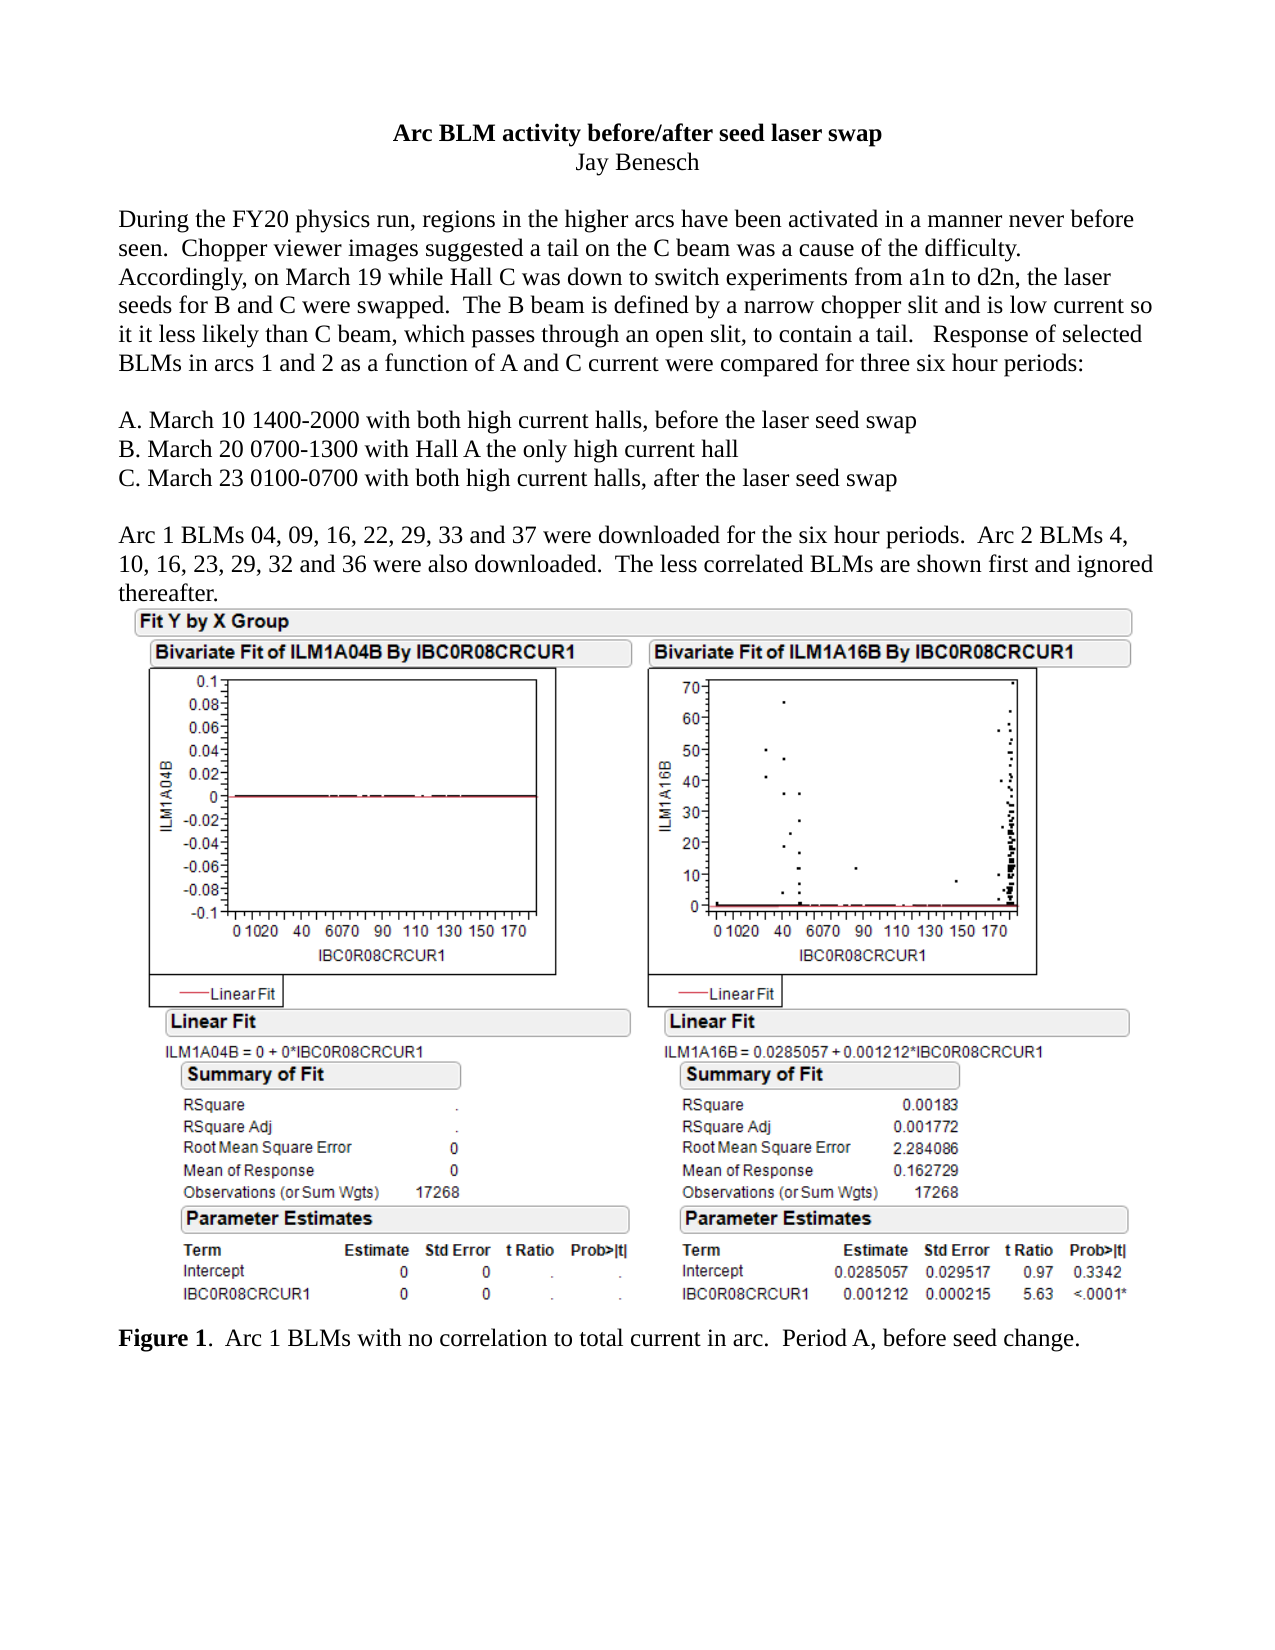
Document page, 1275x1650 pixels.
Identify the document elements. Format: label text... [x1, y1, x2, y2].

text Arc 1 BLMs 04, 09, 16, 22, 29, 33 and 37 were downloaded for the six hour periods. Arc 2 BLMs 4, 10, 16, 23, 29, 32 and 36 were also downloaded. The less correlated BLMs are shown first and ignored thereafter. [118, 521, 1157, 606]
text During the FY20 physics run, regions in the higher arcs have been activated in a manner never before seen. Chopper viewer images suggested a tail on the C beam was a cause of the difficulty. Accordingly, on March 19 while Hall C was down to switch experiments from a1n to d2n, the laser seeds for B and C were swapped. The B beam is defined by a narrow chopper slit and is low current so it it less likely than C beam, which passes through an open slit, to contain a tail. Response of selected BLMs in arcs 1 and 2 as a function of A and C current were compared for three six hour periods: [118, 204, 1157, 377]
text B. March 20 0700-1300 with Hall A the only high current hall [118, 434, 1157, 463]
text A. March 10 1400-2000 with both high current halls, before the laser seed swap [118, 406, 1157, 434]
text Jay Benesch [118, 147, 1157, 176]
text C. March 23 0100-0700 with both high current halls, after the laser seed swap [118, 463, 1157, 492]
text Arc BLM activity before/after seed laser swap [118, 118, 1157, 147]
text Figure 1. Arc 1 BLMs with no correlation to total current in arc. Period A, before seed change. [118, 1323, 1157, 1352]
picture [118, 606, 1157, 1323]
